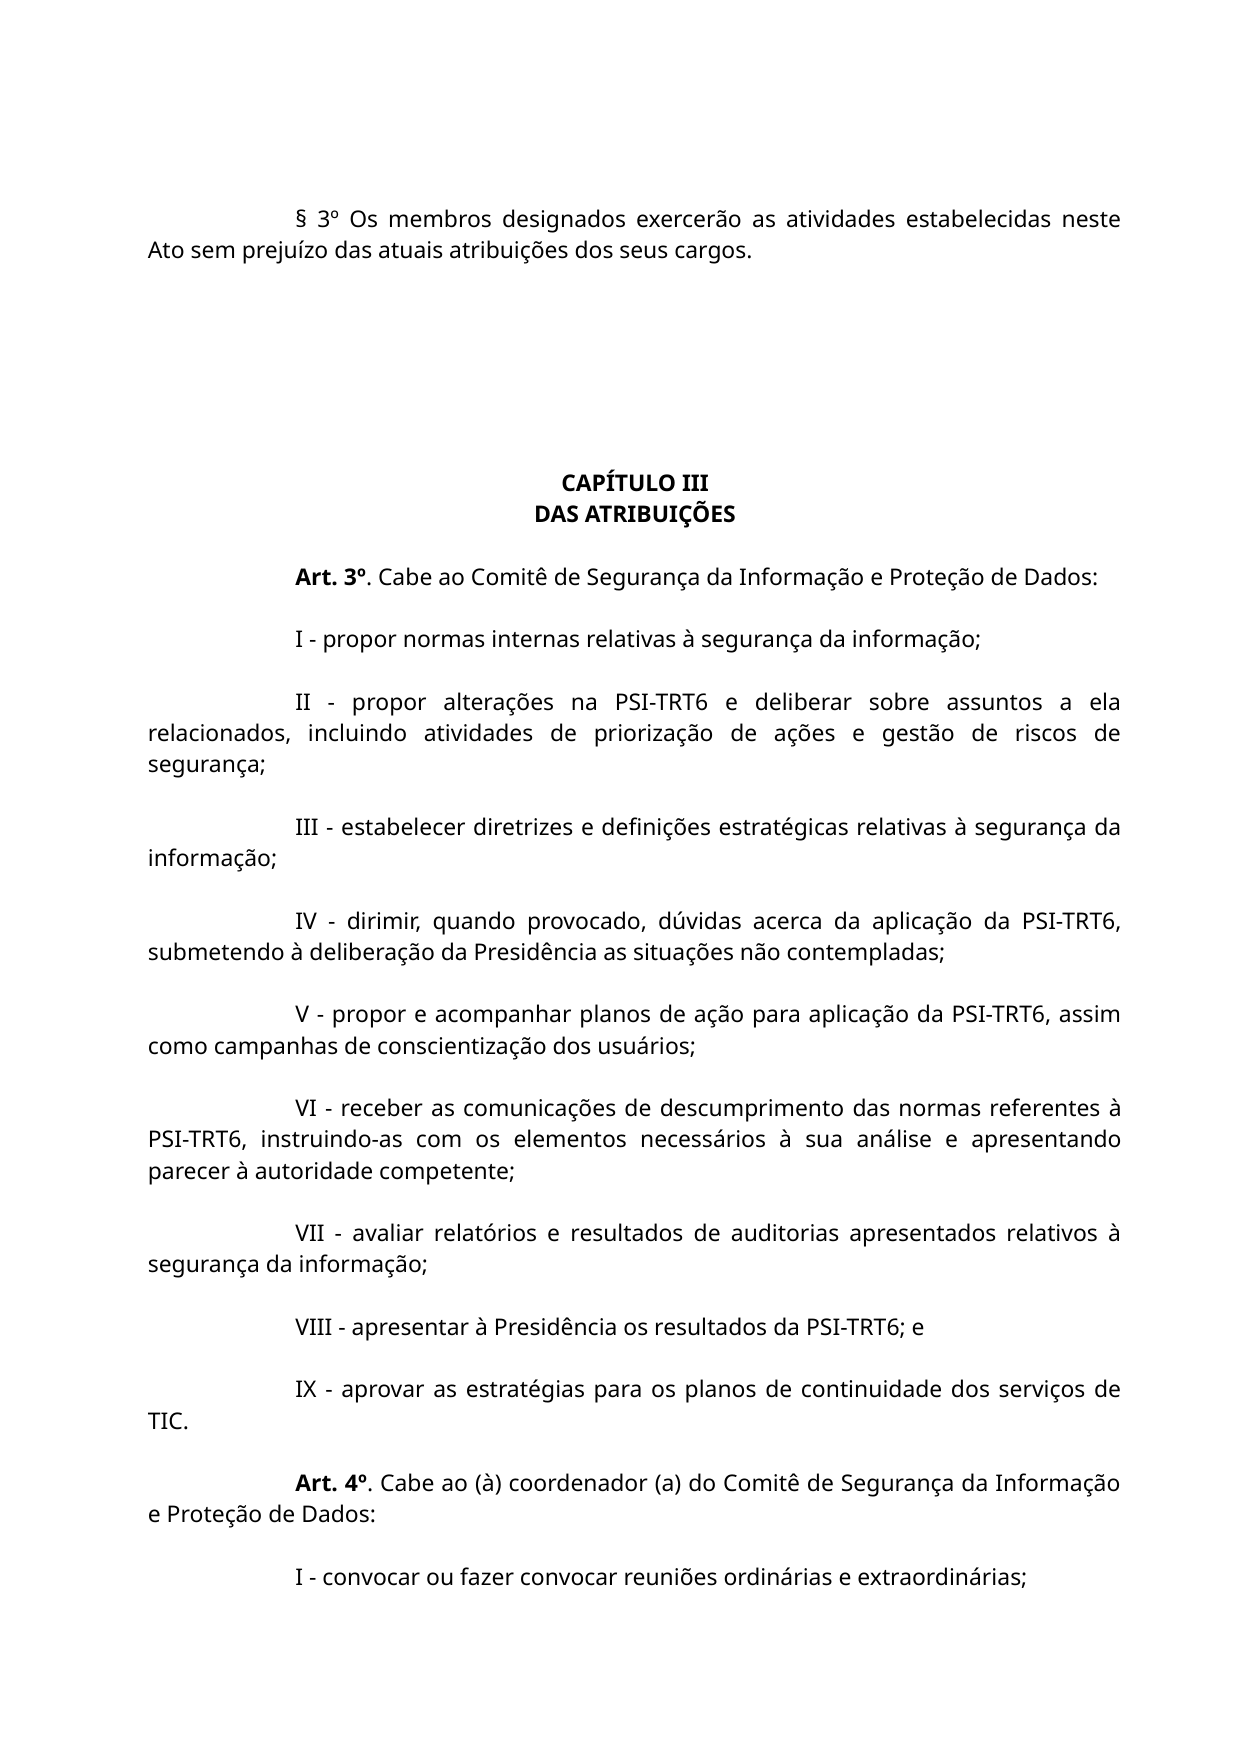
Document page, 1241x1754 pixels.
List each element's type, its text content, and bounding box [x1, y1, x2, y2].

text DAS ATRIBUIÇÕES [148, 498, 1122, 530]
text II - propor alterações na PSI-TRT6 e deliberar sobre assuntos a ela relacionados, incluindo atividades de priorização de ações e gestão de riscos de segurança; [148, 686, 1122, 780]
text III - estabelecer diretrizes e definições estratégicas relativas à segurança da informação; [148, 811, 1122, 873]
text IX - aprovar as estratégias para os planos de continuidade dos serviços de TIC. [148, 1373, 1122, 1436]
text IV - dirimir, quando provocado, dúvidas acerca da aplicação da PSI-TRT6, submetendo à deliberação da Presidência as situações não contempladas; [148, 905, 1122, 967]
text VII - avaliar relatórios e resultados de auditorias apresentados relativos à segurança da informação; [148, 1217, 1122, 1280]
text I - propor normas internas relativas à segurança da informação; [148, 623, 1122, 655]
text Art. 3º. Cabe ao Comitê de Segurança da Informação e Proteção de Dados: [148, 561, 1122, 592]
text VI - receber as comunicações de descumprimento das normas referentes à PSI-TRT6, instruindo-as com os elementos necessários à sua análise e apresentando parecer à autoridade competente; [148, 1092, 1122, 1186]
text Art. 4º. Cabe ao (à) coordenador (a) do Comitê de Segurança da Informação e Proteção de Dados: [148, 1467, 1122, 1530]
text V - propor e acompanhar planos de ação para aplicação da PSI-TRT6, assim como campanhas de conscientização dos usuários; [148, 998, 1122, 1061]
text CAPÍTULO III [148, 467, 1122, 498]
text § 3º Os membros designados exercerão as atividades estabelecidas neste Ato sem prejuízo das atuais atribuições dos seus cargos. [148, 203, 1122, 265]
text I - convocar ou fazer convocar reuniões ordinárias e extraordinárias; [148, 1561, 1122, 1592]
text VIII - apresentar à Presidência os resultados da PSI-TRT6; e [148, 1311, 1122, 1342]
